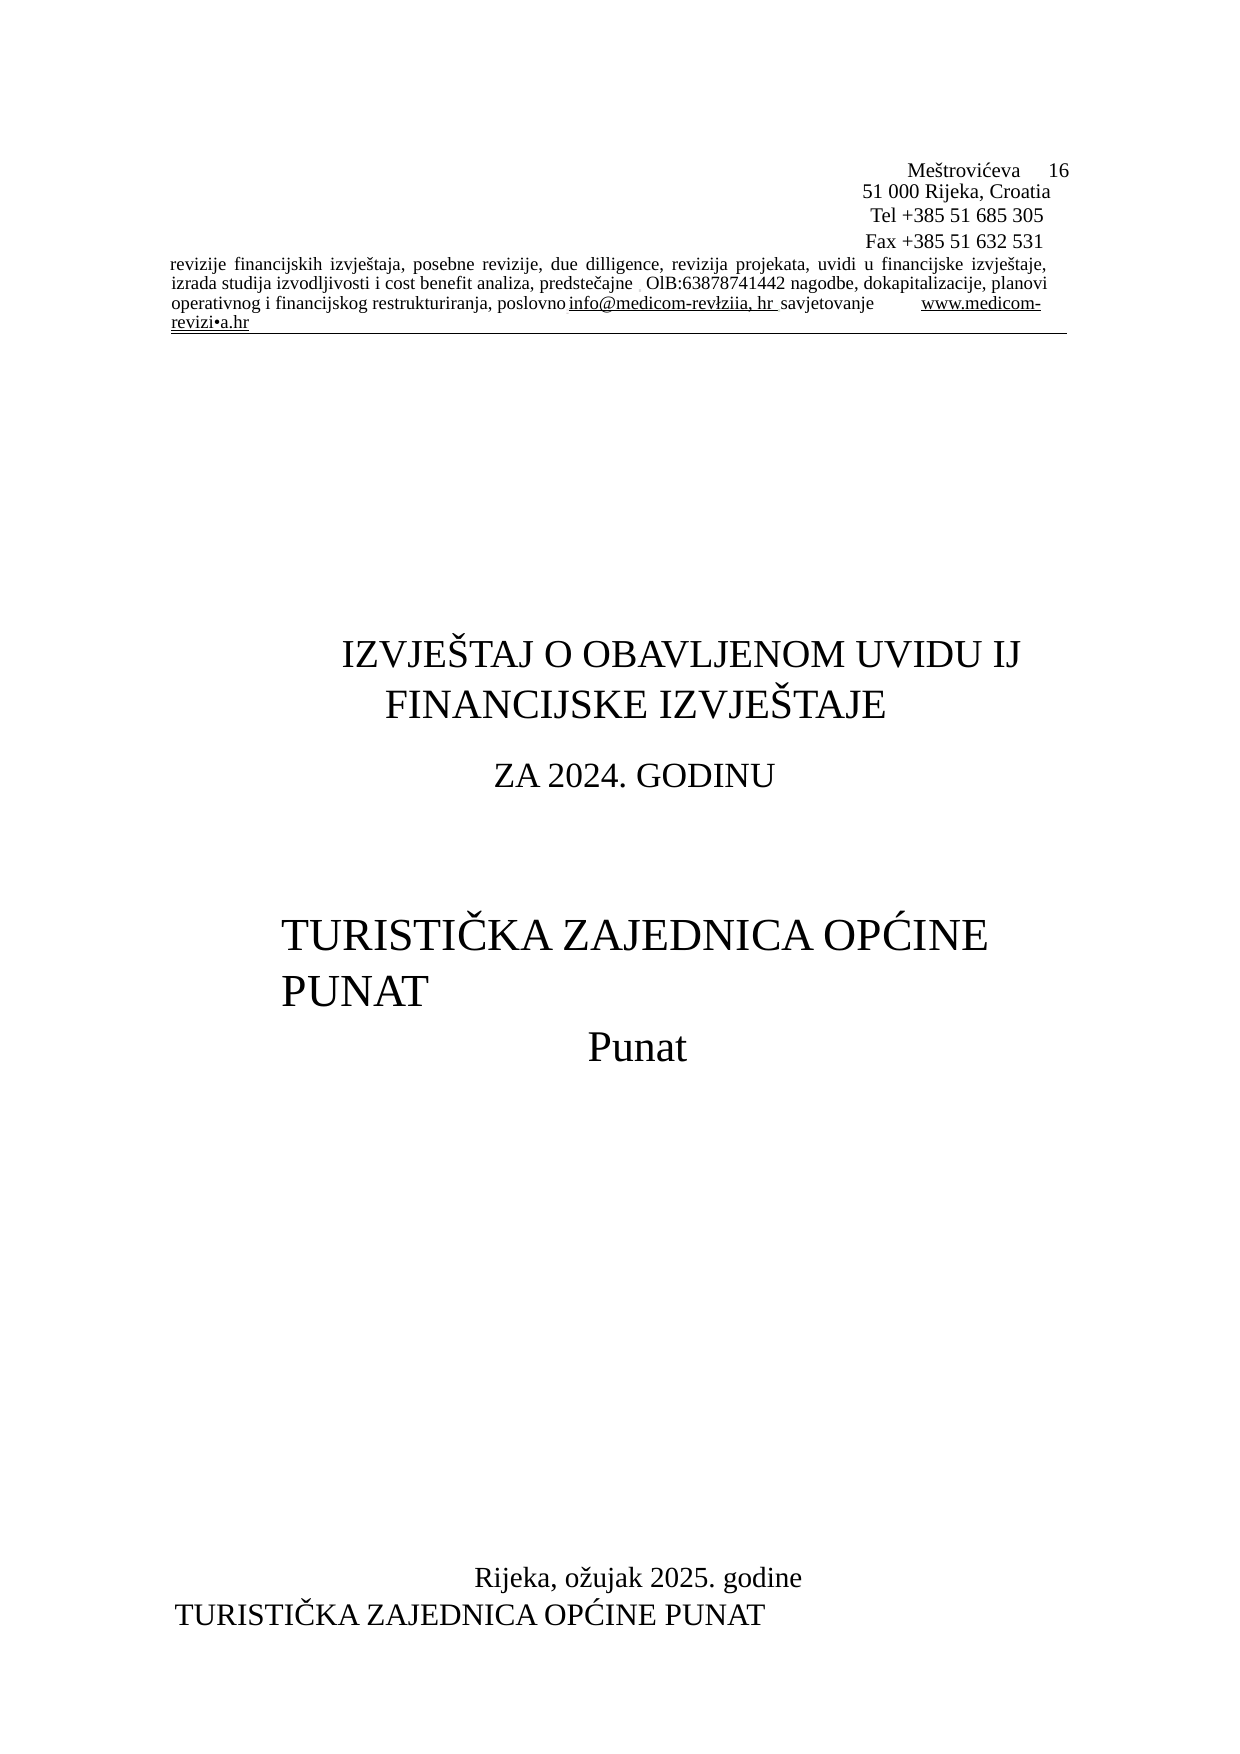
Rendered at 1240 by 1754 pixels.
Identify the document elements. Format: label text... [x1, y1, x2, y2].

text Punat [205, 1020, 1069, 1071]
text revizije financijskih izvještaja, posebne revizije, due dilligence, revizija projekata, uvidi u financijske izvještaje, izrada studija izvodljivosti i cost benefit analiza, predstečajne OlB:63878741442 nagodbe, dokapitalizacije, planovi operativnog i financijskog restrukturiranja, poslovnoinfo@medicom-revłziia, hr savjetovanje www.medicom-revizi•a.hr [170, 255, 1048, 333]
subtitle TURISTIČKA ZAJEDNICA OPĆINE PUNAT [281, 908, 1069, 1017]
text Meštrovićeva 16 51 000 Rijeka, Croatia [862, 160, 1069, 203]
text Rijeka, ožujak 2025. godine [207, 1560, 1069, 1594]
text Fax +385 51 632 531 [186, 229, 1043, 253]
text ZA 2024. GODINU [199, 754, 1069, 795]
text IZVJEŠTAJ O OBAVLJENOM UVIDU IJ [341, 631, 1069, 676]
text FINANCIJSKE IZVJEŠTAJE [202, 679, 1069, 727]
text Tel +385 51 685 305 [186, 203, 1043, 227]
text TURISTIČKA ZAJEDNICA OPĆINE PUNAT [174, 1596, 1069, 1632]
